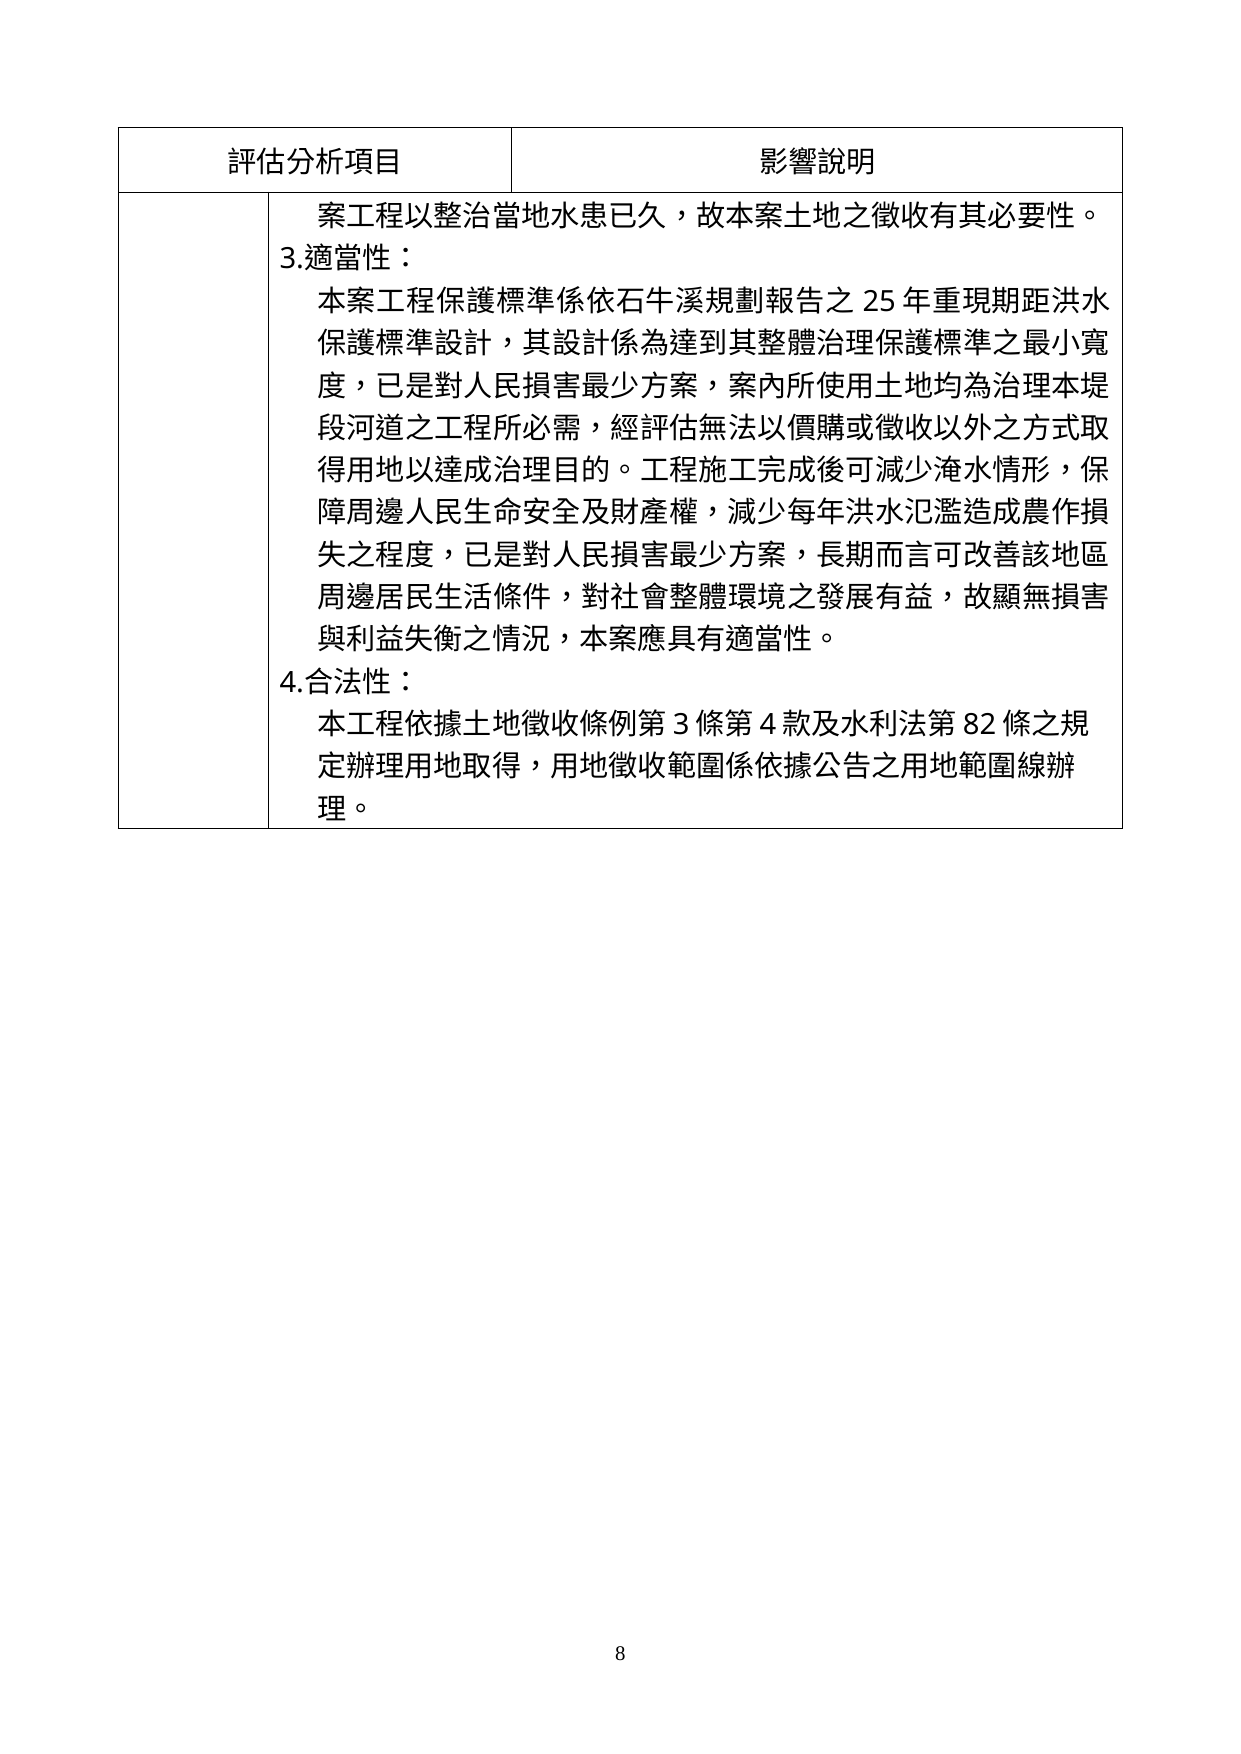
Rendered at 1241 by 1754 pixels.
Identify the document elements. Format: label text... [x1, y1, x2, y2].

table_cell 案工程以整治當地水患已久，故本案土地之徵收有其必要性。 3.適當性： 本案工程保護標準係依石牛溪規劃報告之25年重現期距洪水保護標準設計，其設計係為達到其整體治理保護標準之最小寬度，已是對人民損害最少方案，案內所使用土地均為治理本堤段河道之工程所必需，經評估無法以價購或徵收以外之方式取得用地以達成治理目的。工程施工完成後可減少淹水情形，保障周邊人民生命安全及財產權，減少每年洪水氾濫造成農作損失之程度，已是對人民損害最少方案，長期而言可改善該地區周邊居民生活條件，對社會整體環境之發展有益，故顯無損害與利益失衡之情況，本案應具有適當性。 4.合法性： 本工程依據土地徵收條例第3條第4款及水利法第82條之規定辦理用地取得，用地徵收範圍係依據公告之用地範圍線辦理。 [269, 193, 1122, 827]
table_header 評估分析項目 [119, 128, 511, 192]
table_cell [119, 193, 268, 827]
table_header 影響說明 [512, 128, 1122, 192]
